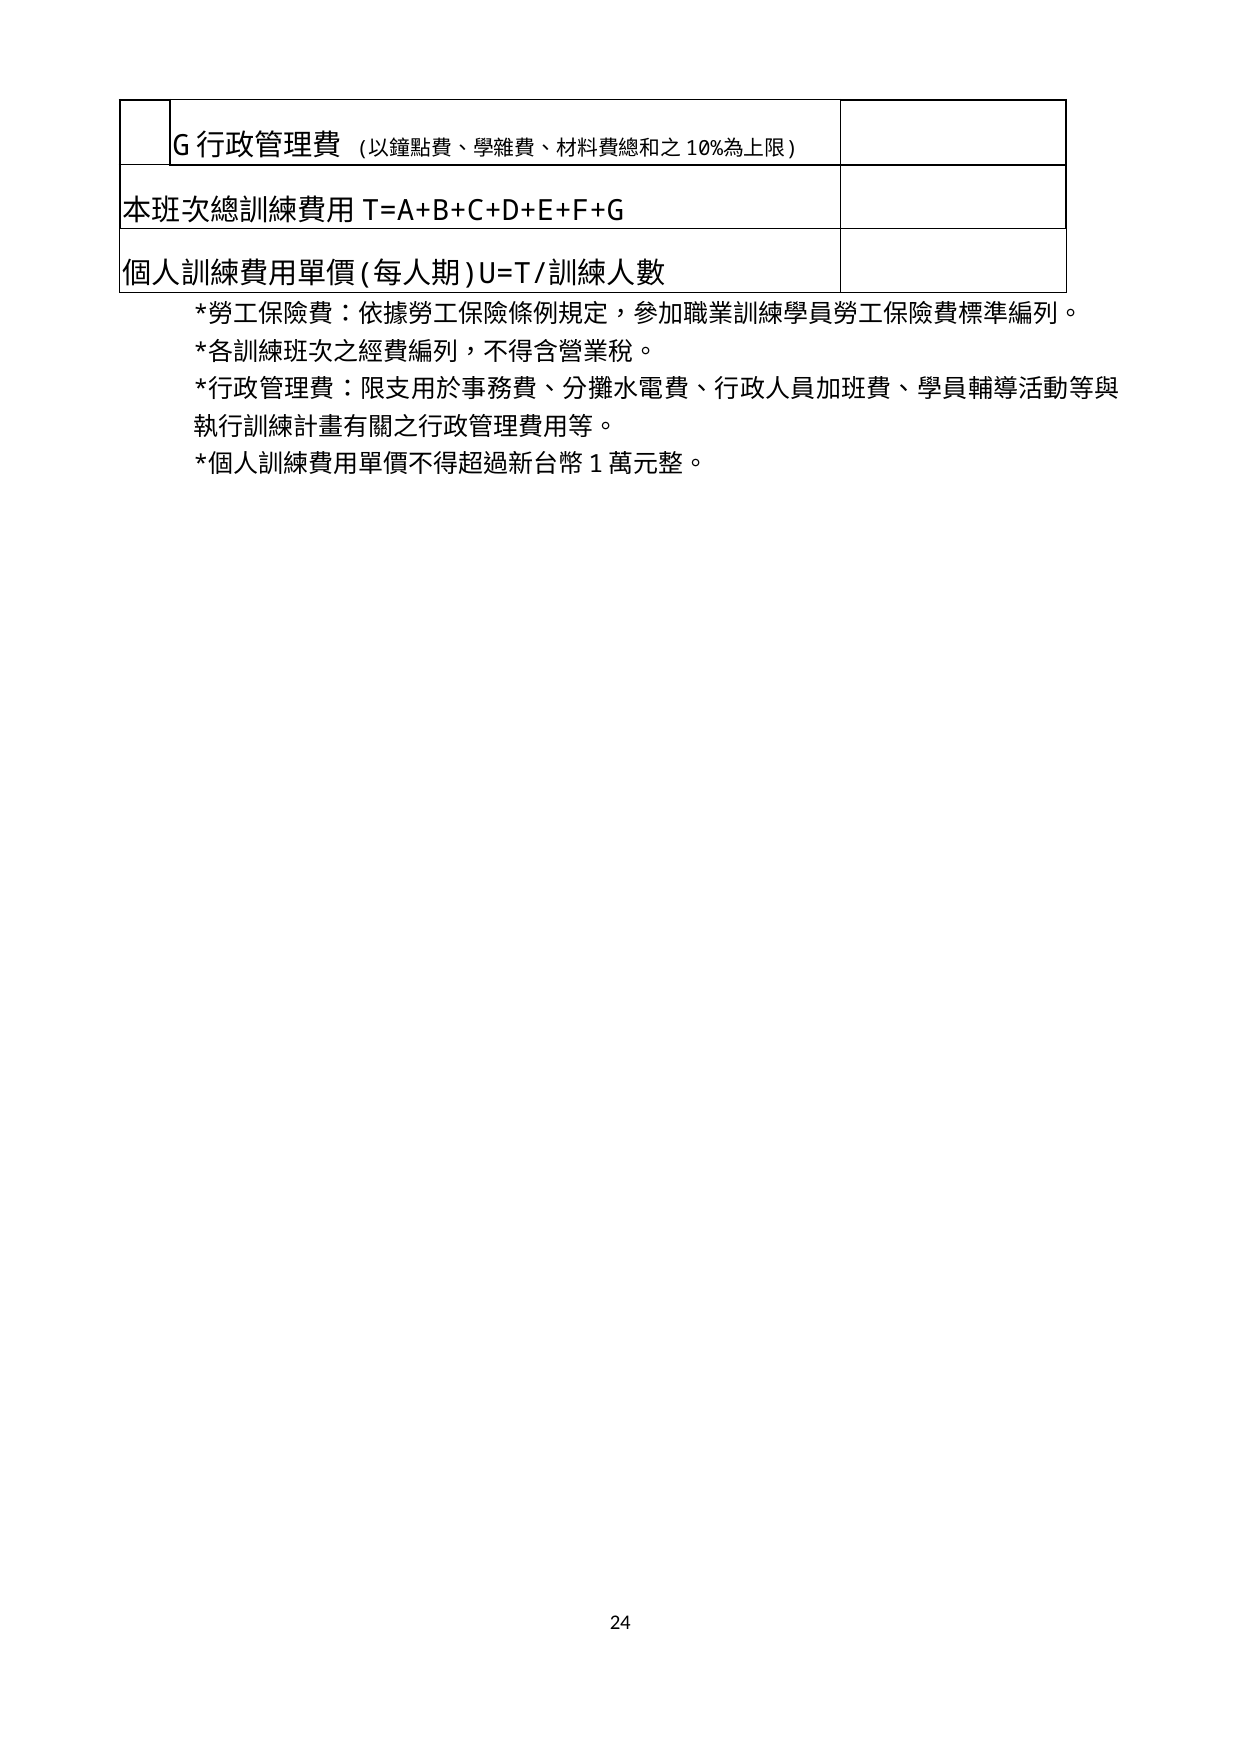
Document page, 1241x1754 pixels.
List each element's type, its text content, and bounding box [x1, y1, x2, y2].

text *個人訓練費用單價不得超過新台幣1萬元整。 [193, 443, 1122, 480]
text *各訓練班次之經費編列，不得含營業稅。 [193, 330, 1122, 368]
table_cell [841, 101, 1065, 163]
table_cell 個人訓練費用單價(每人期)U=T/訓練人數 [120, 229, 840, 292]
table_cell G行政管理費 (以鐘點費、學雜費、材料費總和之10%為上限) [171, 100, 840, 163]
table_cell [841, 229, 1066, 292]
text *行政管理費：限支用於事務費、分攤水電費、行政人員加班費、學員輔導活動等與執行訓練計畫有關之行政管理費用等。 [193, 368, 1122, 443]
table_cell [841, 166, 1065, 228]
table_cell 本班次總訓練費用T=A+B+C+D+E+F+G [121, 165, 840, 228]
table_header [121, 101, 169, 163]
text *勞工保險費：依據勞工保險條例規定，參加職業訓練學員勞工保險費標準編列。 [193, 293, 1122, 330]
